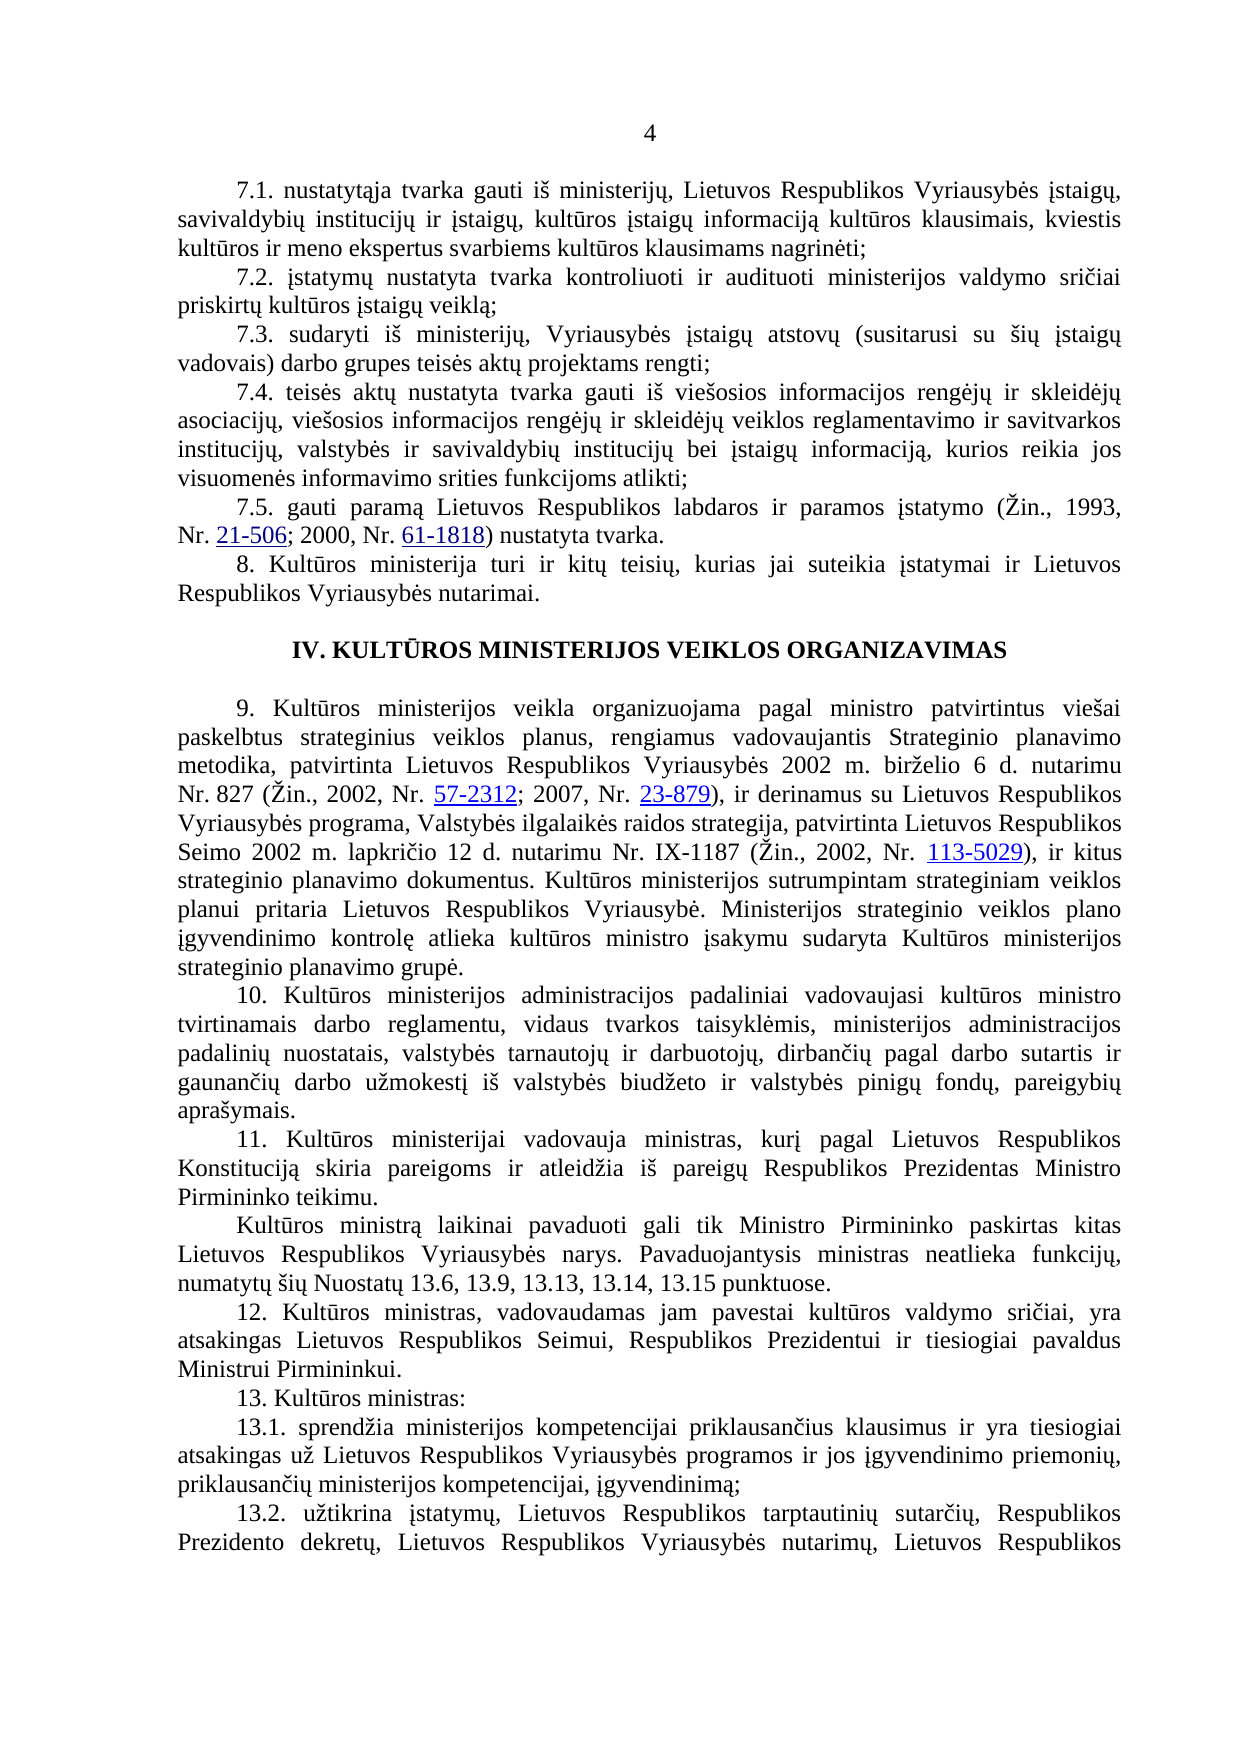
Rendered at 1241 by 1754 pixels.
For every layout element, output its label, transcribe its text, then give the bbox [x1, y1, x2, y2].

text 9. Kultūros ministerijos veikla organizuojama pagal ministro patvirtintus viešai paskelbtus strateginius veiklos planus, rengiamus vadovaujantis Strateginio planavimo metodika, patvirtinta Lietuvos Respublikos Vyriausybės 2002 m. birželio 6 d. nutarimu Nr. 827 (Žin., 2002, Nr. 57-2312; 2007, Nr. 23-879), ir derinamus su Lietuvos Respublikos Vyriausybės programa, Valstybės ilgalaikės raidos strategija, patvirtinta Lietuvos Respublikos Seimo 2002 m. lapkričio 12 d. nutarimu Nr. IX-1187 (Žin., 2002, Nr. 113-5029), ir kitus strateginio planavimo dokumentus. Kultūros ministerijos sutrumpintam strateginiam veiklos planui pritaria Lietuvos Respublikos Vyriausybė. Ministerijos strateginio veiklos plano įgyvendinimo kontrolę atlieka kultūros ministro įsakymu sudaryta Kultūros ministerijos strateginio planavimo grupė. [177, 693, 1122, 981]
text 7.1. nustatytąja tvarka gauti iš ministerijų, Lietuvos Respublikos Vyriausybės įstaigų, savivaldybių institucijų ir įstaigų, kultūros įstaigų informaciją kultūros klausimais, kviestis kultūros ir meno ekspertus svarbiems kultūros klausimams nagrinėti; [177, 176, 1122, 262]
text 7.3. sudaryti iš ministerijų, Vyriausybės įstaigų atstovų (susitarusi su šių įstaigų vadovais) darbo grupes teisės aktų projektams rengti; [177, 319, 1122, 377]
text 11. Kultūros ministerijai vadovauja ministras, kurį pagal Lietuvos Respublikos Konstituciją skiria pareigoms ir atleidžia iš pareigų Respublikos Prezidentas Ministro Pirmininko teikimu. [177, 1124, 1122, 1211]
text IV. KULTŪROS MINISTERIJOS VEIKLOS ORGANIZAVIMAS [177, 636, 1122, 664]
text Kultūros ministrą laikinai pavaduoti gali tik Ministro Pirmininko paskirtas kitas Lietuvos Respublikos Vyriausybės narys. Pavaduojantysis ministras neatlieka funkcijų, numatytų šių Nuostatų 13.6, 13.9, 13.13, 13.14, 13.15 punktuose. [177, 1211, 1122, 1297]
text 7.5. gauti paramą Lietuvos Respublikos labdaros ir paramos įstatymo (Žin., 1993, Nr. 21-506; 2000, Nr. 61-1818) nustatyta tvarka. [177, 492, 1122, 549]
text 7.4. teisės aktų nustatyta tvarka gauti iš viešosios informacijos rengėjų ir skleidėjų asociacijų, viešosios informacijos rengėjų ir skleidėjų veiklos reglamentavimo ir savitvarkos institucijų, valstybės ir savivaldybių institucijų bei įstaigų informaciją, kurios reikia jos visuomenės informavimo srities funkcijoms atlikti; [177, 377, 1122, 492]
text 12. Kultūros ministras, vadovaudamas jam pavestai kultūros valdymo sričiai, yra atsakingas Lietuvos Respublikos Seimui, Respublikos Prezidentui ir tiesiogiai pavaldus Ministrui Pirmininkui. [177, 1297, 1122, 1383]
text 10. Kultūros ministerijos administracijos padaliniai vadovaujasi kultūros ministro tvirtinamais darbo reglamentu, vidaus tvarkos taisyklėmis, ministerijos administracijos padalinių nuostatais, valstybės tarnautojų ir darbuotojų, dirbančių pagal darbo sutartis ir gaunančių darbo užmokestį iš valstybės biudžeto ir valstybės pinigų fondų, pareigybių aprašymais. [177, 981, 1122, 1124]
text 8. Kultūros ministerija turi ir kitų teisių, kurias jai suteikia įstatymai ir Lietuvos Respublikos Vyriausybės nutarimai. [177, 549, 1122, 607]
text 13.2. užtikrina įstatymų, Lietuvos Respublikos tarptautinių sutarčių, Respublikos Prezidento dekretų, Lietuvos Respublikos Vyriausybės nutarimų, Lietuvos Respublikos [177, 1498, 1122, 1556]
text 13.1. sprendžia ministerijos kompetencijai priklausančius klausimus ir yra tiesiogiai atsakingas už Lietuvos Respublikos Vyriausybės programos ir jos įgyvendinimo priemonių, priklausančių ministerijos kompetencijai, įgyvendinimą; [177, 1412, 1122, 1498]
text 7.2. įstatymų nustatyta tvarka kontroliuoti ir audituoti ministerijos valdymo sričiai priskirtų kultūros įstaigų veiklą; [177, 262, 1122, 319]
text 13. Kultūros ministras: [177, 1383, 1122, 1412]
